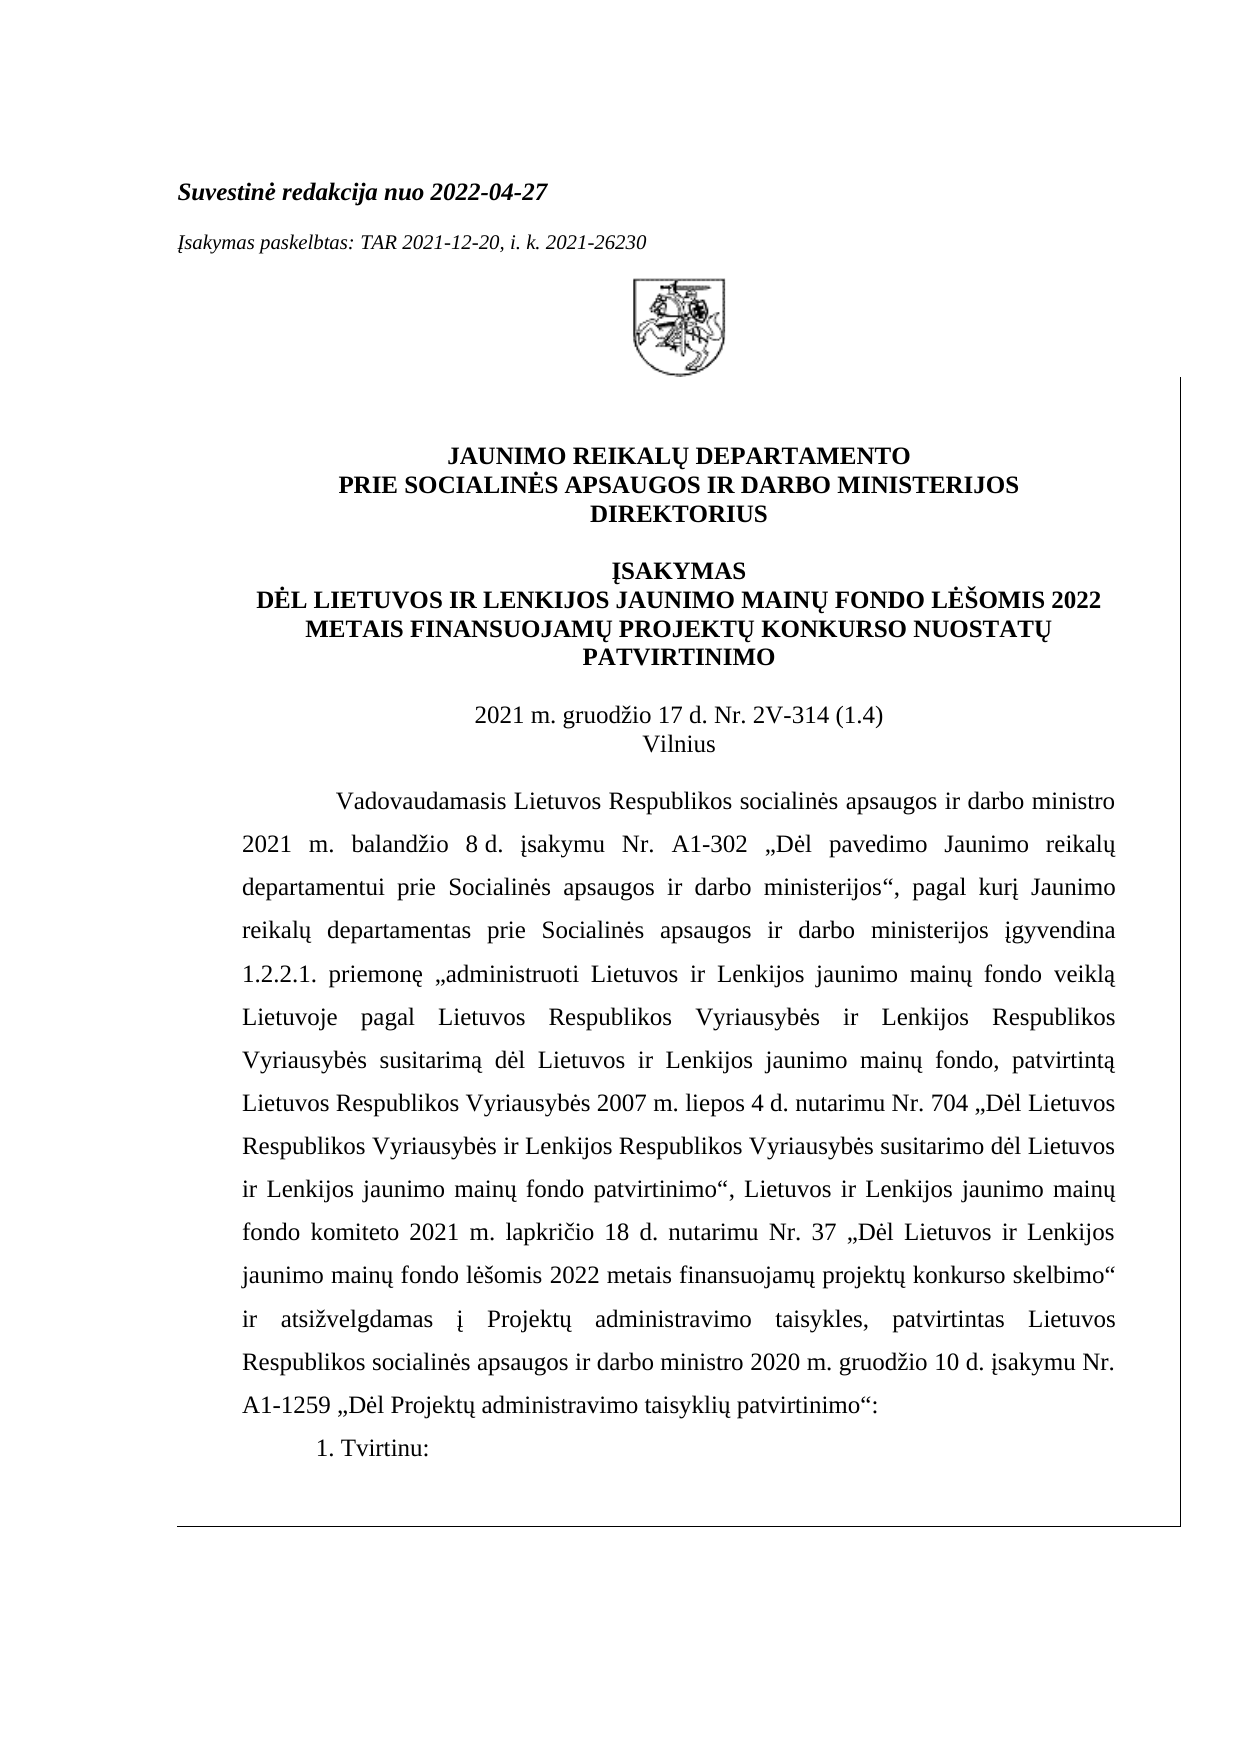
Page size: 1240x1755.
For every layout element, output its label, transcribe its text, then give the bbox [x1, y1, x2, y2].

text PRIE SOCIALINĖS APSAUGOS IR DARBO MINISTERIJOS [177, 470, 1180, 499]
text DIREKTORIUS [177, 499, 1180, 527]
text DĖL LIETUVOS IR LENKIJOS JAUNIMO MAINŲ FONDO LĖŠOMIS 2022 METAIS FINANSUOJAMŲ PROJEKTŲ KONKURSO NUOSTATŲ PATVIRTINIMO [177, 585, 1180, 671]
text Suvestinė redakcija nuo 2022-04-27 [177, 177, 1181, 206]
text Įsakymas paskelbtas: TAR 2021-12-20, i. k. 2021-26230 [177, 230, 1181, 254]
text 1. Tvirtinu: [177, 1368, 1181, 1526]
text Vilnius [177, 729, 1180, 757]
text ĮSAKYMAS [177, 556, 1180, 585]
text 2021 m. gruodžio 17 d. Nr. 2V-314 (1.4) [177, 700, 1180, 729]
text Vadovaudamasis Lietuvos Respublikos socialinės apsaugos ir darbo ministro 2021 m. balandžio 8 d. įsakymu Nr. A1-302 „Dėl pavedimo Jaunimo reikalų departamentui prie Socialinės apsaugos ir darbo ministerijos“, pagal kurį Jaunimo reikalų departamentas prie Socialinės apsaugos ir darbo ministerijos įgyvendina 1.2.2.1. priemonę „administruoti Lietuvos ir Lenkijos jaunimo mainų fondo veiklą Lietuvoje pagal Lietuvos Respublikos Vyriausybės ir Lenkijos Respublikos Vyriausybės susitarimą dėl Lietuvos ir Lenkijos jaunimo mainų fondo, patvirtintą Lietuvos Respublikos Vyriausybės 2007 m. liepos 4 d. nutarimu Nr. 704 „Dėl Lietuvos Respublikos Vyriausybės ir Lenkijos Respublikos Vyriausybės susitarimo dėl Lietuvos ir Lenkijos jaunimo mainų fondo patvirtinimo“, Lietuvos ir Lenkijos jaunimo mainų fondo komiteto 2021 m. lapkričio 18 d. nutarimu Nr. 37 „Dėl Lietuvos ir Lenkijos jaunimo mainų fondo lėšomis 2022 metais finansuojamų projektų konkurso skelbimo“ ir atsižvelgdamas į Projektų administravimo taisykles, patvirtintas Lietuvos Respublikos socialinės apsaugos ir darbo ministro 2020 m. gruodžio 10 d. įsakymu Nr. A1-1259 „Dėl Projektų administravimo taisyklių patvirtinimo“: [177, 786, 1180, 1368]
text JAUNIMO REIKALŲ DEPARTAMENTO [177, 377, 1180, 470]
